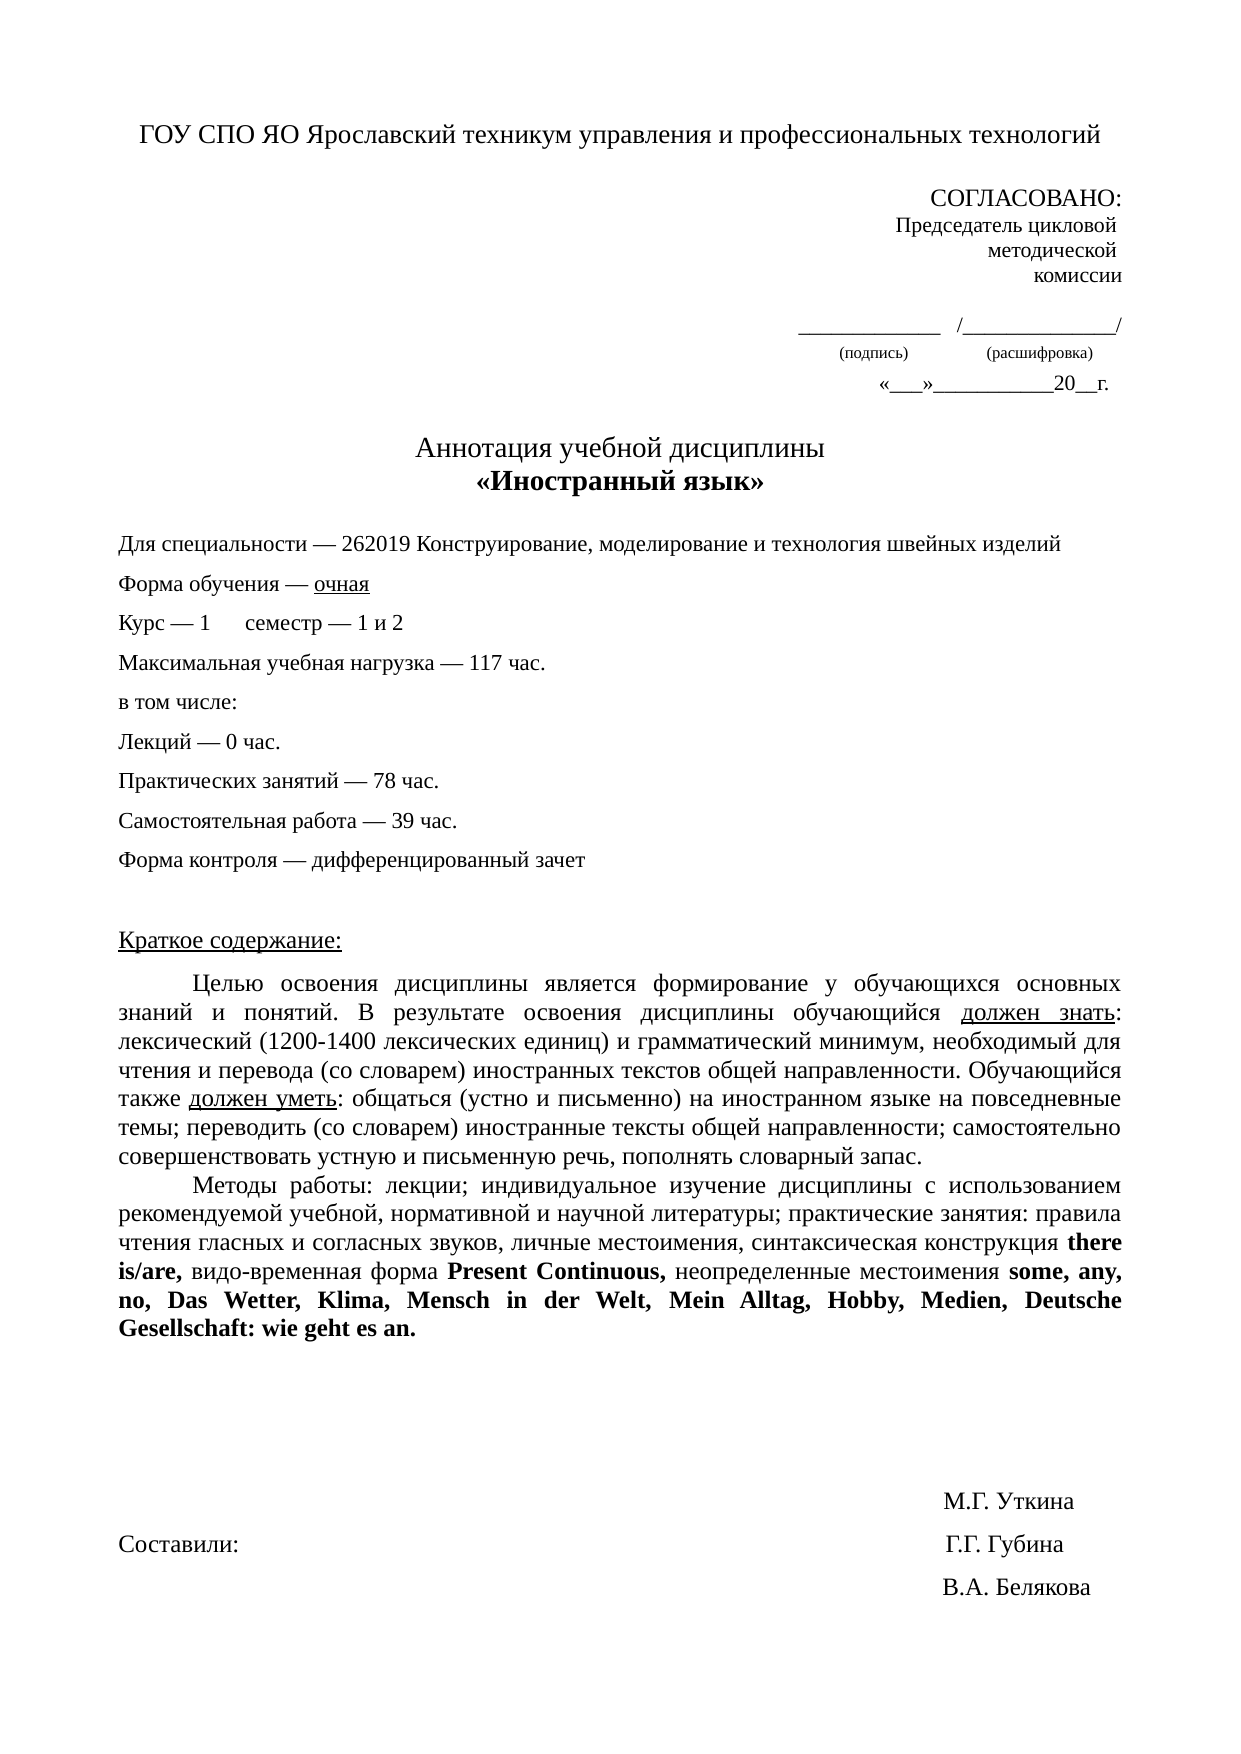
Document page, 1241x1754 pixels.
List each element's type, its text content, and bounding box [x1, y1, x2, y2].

text Аннотация учебной дисциплины [118, 430, 1122, 463]
text Форма контроля — дифференцированный зачет [118, 846, 1122, 873]
text комиссии [118, 262, 1122, 287]
text в том числе: [118, 688, 1122, 715]
text Для специальности — 262019 Конструирование, моделирование и технология швейных изделий [118, 531, 1122, 557]
text ГОУ СПО ЯО Ярославский техникум управления и профессиональных технологий [118, 118, 1122, 149]
text Максимальная учебная нагрузка — 117 час. [118, 649, 1122, 675]
text Краткое содержание: [118, 925, 1122, 954]
text Методы работы: лекции; индивидуальное изучение дисциплины с использованием рекомендуемой учебной, нормативной и научной литературы; практические занятия: правила чтения гласных и согласных звуков, личные местоимения, синтаксическая конструкция there is/are, видо-временная форма Present Continuous, неопределенные местоимения some, any, no, Das Wetter, Klima, Mensch in der Welt, Mein Alltag, Hobby, Medien, Deutsche Gesellschaft: wie geht es an. [118, 1170, 1122, 1342]
text «Иностранный язык» [118, 463, 1122, 497]
text Самостоятельная работа — 39 час. [118, 807, 1122, 833]
text СОГЛАСОВАНО: [118, 183, 1122, 212]
text Составили: Г.Г. Губина [118, 1529, 1122, 1558]
text (подпись) (расшифровка) [118, 338, 1122, 363]
text Председатель цикловой [118, 212, 1122, 237]
text М.Г. Уткина [118, 1486, 1122, 1515]
text Форма обучения — очная [118, 570, 1122, 596]
text _____________ /______________/ [118, 312, 1122, 338]
text Целью освоения дисциплины является формирование у обучающихся основных знаний и понятий. В результате освоения дисциплины обучающийся должен знать: лексический (1200-1400 лексических единиц) и грамматический минимум, необходимый для чтения и перевода (со словарем) иностранных текстов общей направленности. Обучающийся также должен уметь: общаться (устно и письменно) на иностранном языке на повседневные темы; переводить (со словарем) иностранные тексты общей направленности; самостоятельно совершенствовать устную и письменную речь, пополнять словарный запас. [118, 968, 1122, 1170]
text «___»___________20__г. [118, 363, 1122, 396]
text Курс — 1 семестр — 1 и 2 [118, 609, 1122, 636]
text Практических занятий — 78 час. [118, 767, 1122, 794]
text В.А. Белякова [118, 1572, 1122, 1601]
text методической [118, 237, 1122, 262]
text Лекций — 0 час. [118, 728, 1122, 754]
